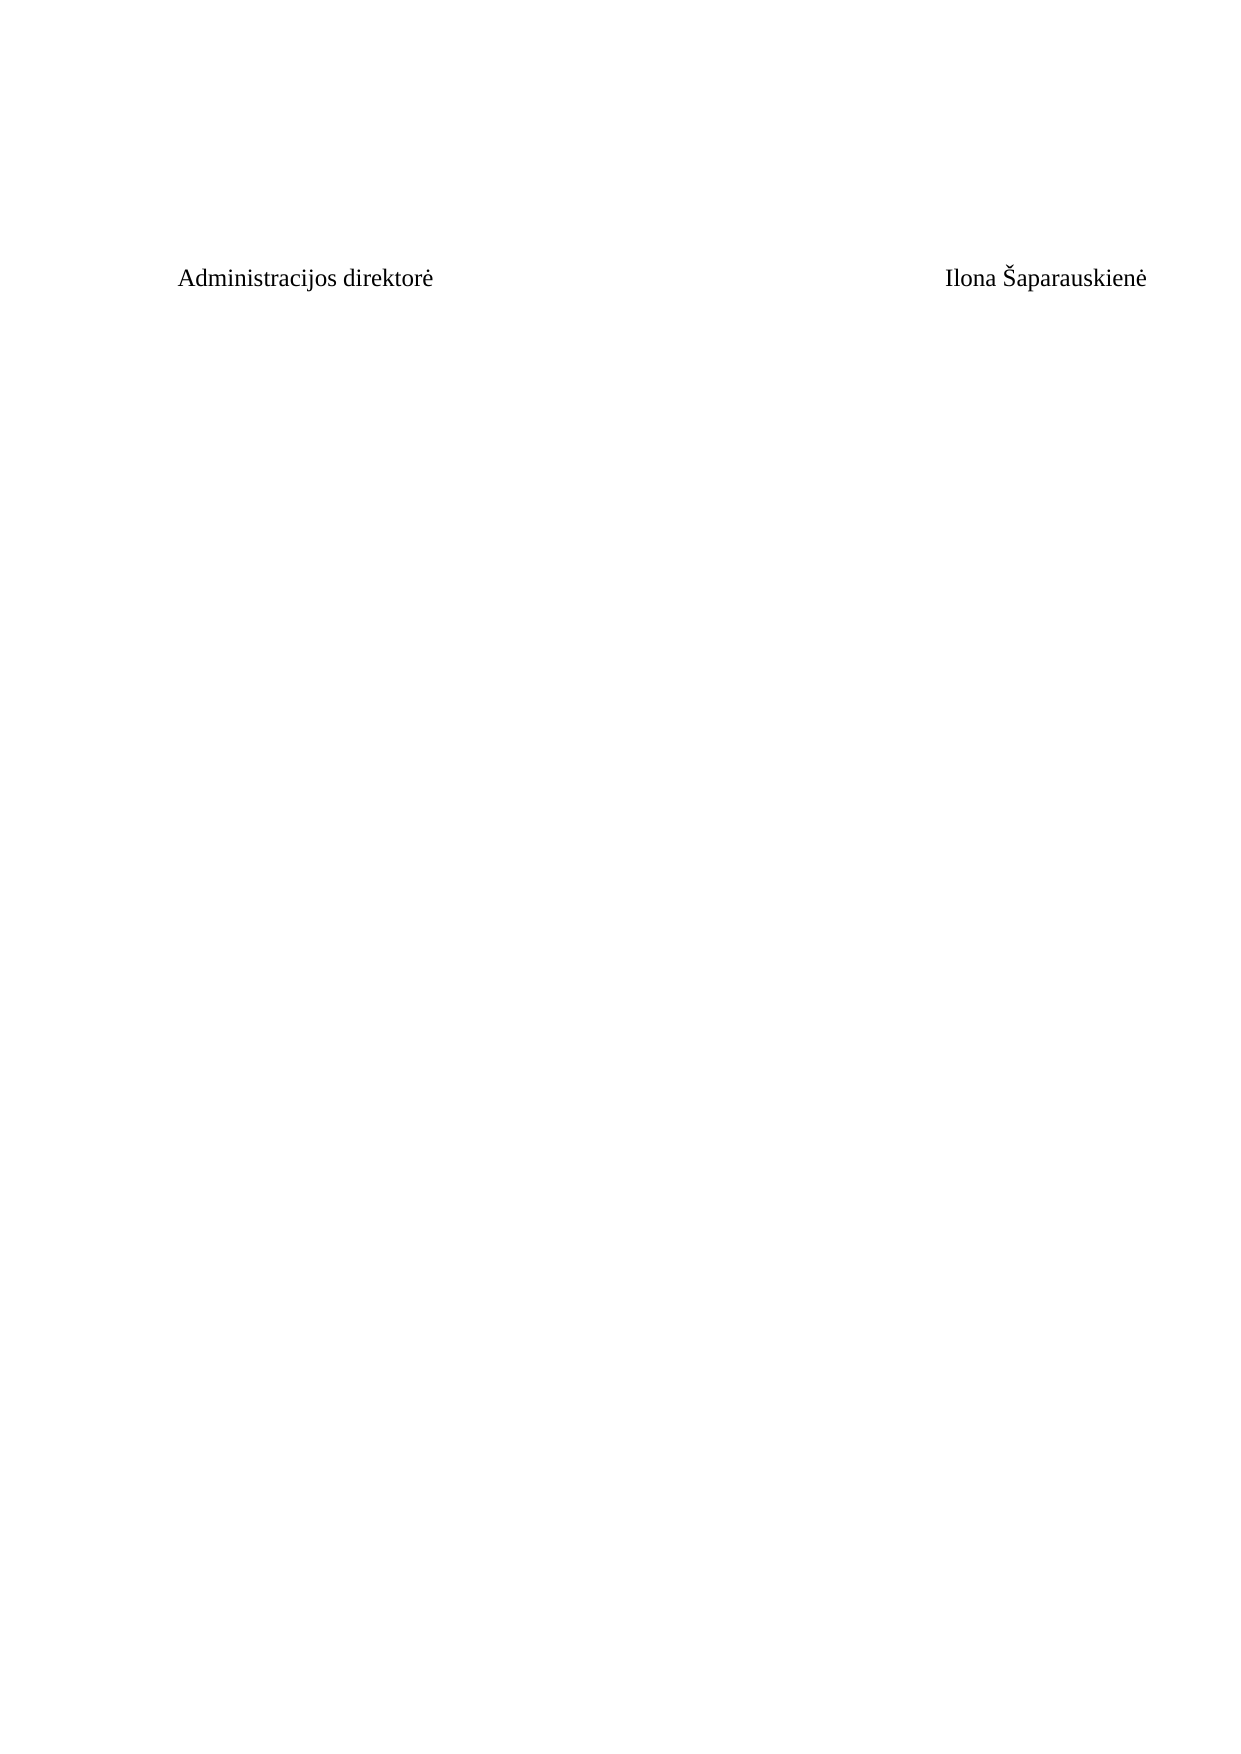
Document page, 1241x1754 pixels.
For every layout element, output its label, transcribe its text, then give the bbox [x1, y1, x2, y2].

text Administracijos direktorė Ilona Šaparauskienė [177, 263, 1181, 292]
